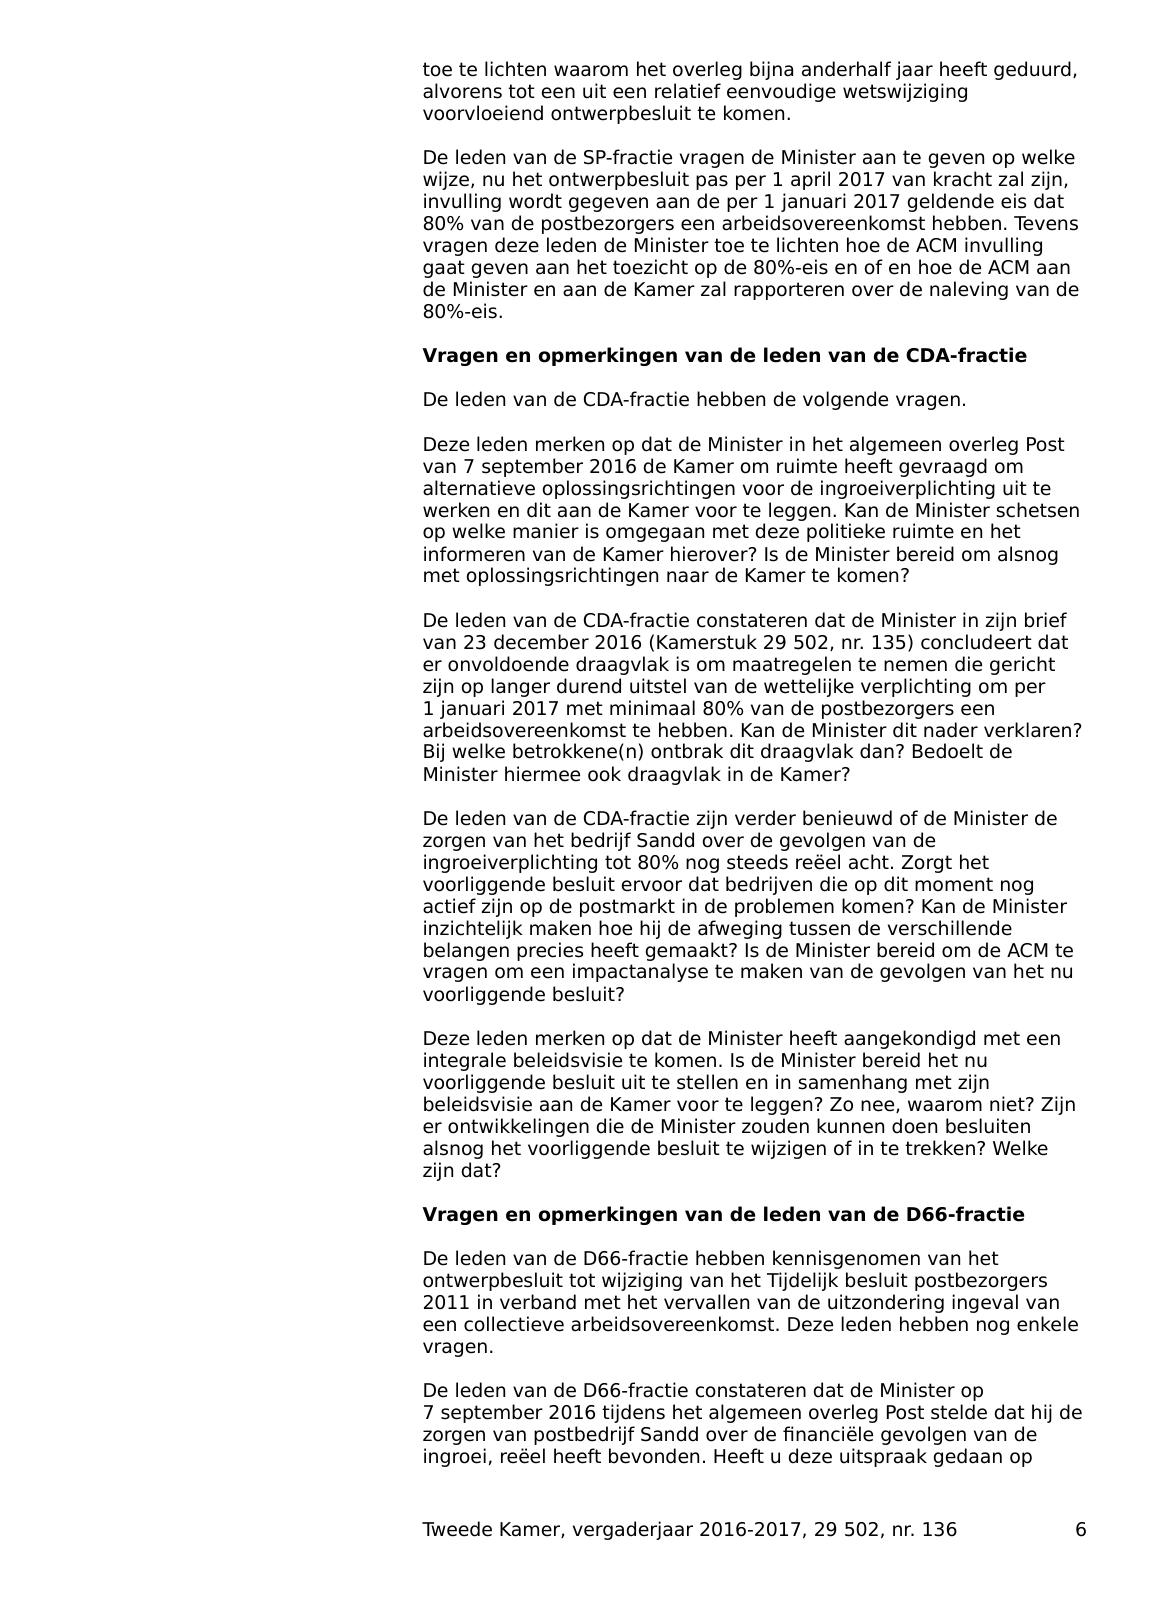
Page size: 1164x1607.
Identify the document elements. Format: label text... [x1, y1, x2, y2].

text Deze leden merken op dat de Minister heeft aangekondigd met een integrale beleidsvisie te komen. Is de Minister bereid het nu voorliggende besluit uit te stellen en in samenhang met zijn beleidsvisie aan de Kamer voor te leggen? Zo nee, waarom niet? Zijn er ontwikkelingen die de Minister zouden kunnen doen besluiten alsnog het voorliggende besluit te wijzigen of in te trekken? Welke zijn dat? [422, 1028, 1087, 1181]
text De leden van de SP-fractie vragen de Minister aan te geven op welke wijze, nu het ontwerpbesluit pas per 1 april 2017 van kracht zal zijn, invulling wordt gegeven aan de per 1 januari 2017 geldende eis dat 80% van de postbezorgers een arbeidsovereenkomst hebben. Tevens vragen deze leden de Minister toe te lichten hoe de ACM invulling gaat geven aan het toezicht op de 80%-eis en of en hoe de ACM aan de Minister en aan de Kamer zal rapporteren over de naleving van de 80%-eis. [422, 147, 1087, 323]
text toe te lichten waarom het overleg bijna anderhalf jaar heeft geduurd, alvorens tot een uit een relatief eenvoudige wetswijziging voorvloeiend ontwerpbesluit te komen. [422, 59, 1087, 125]
text Deze leden merken op dat de Minister in het algemeen overleg Post van 7 september 2016 de Kamer om ruimte heeft gevraagd om alternatieve oplossingsrichtingen voor de ingroeiverplichting uit te werken en dit aan de Kamer voor te leggen. Kan de Minister schetsen op welke manier is omgegaan met deze politieke ruimte en het informeren van de Kamer hierover? Is de Minister bereid om alsnog met oplossingsrichtingen naar de Kamer te komen? [422, 433, 1087, 587]
text De leden van de CDA-fractie hebben de volgende vragen. [422, 389, 1087, 411]
subtitle Vragen en opmerkingen van de leden van de CDA-fractie [422, 345, 1087, 367]
text De leden van de CDA-fractie zijn verder benieuwd of de Minister de zorgen van het bedrijf Sandd over de gevolgen van de ingroeiverplichting tot 80% nog steeds reëel acht. Zorgt het voorliggende besluit ervoor dat bedrijven die op dit moment nog actief zijn op de postmarkt in de problemen komen? Kan de Minister inzichtelijk maken hoe hij de afweging tussen de verschillende belangen precies heeft gemaakt? Is de Minister bereid om de ACM te vragen om een impactanalyse te maken van de gevolgen van het nu voorliggende besluit? [422, 808, 1087, 1005]
subtitle Vragen en opmerkingen van de leden van de D66-fractie [422, 1204, 1087, 1226]
text De leden van de D66-fractie hebben kennisgenomen van het ontwerpbesluit tot wijziging van het Tijdelijk besluit postbezorgers 2011 in verband met het vervallen van de uitzondering ingeval van een collectieve arbeidsovereenkomst. Deze leden hebben nog enkele vragen. [422, 1248, 1087, 1358]
text De leden van de CDA-fractie constateren dat de Minister in zijn brief van 23 december 2016 (Kamerstuk 29 502, nr. 135) concludeert dat er onvoldoende draagvlak is om maatregelen te nemen die gericht zijn op langer durend uitstel van de wettelijke verplichting om per 1 januari 2017 met minimaal 80% van de postbezorgers een arbeidsovereenkomst te hebben. Kan de Minister dit nader verklaren? Bij welke betrokkene(n) ontbrak dit draagvlak dan? Bedoelt de Minister hiermee ook draagvlak in de Kamer? [422, 609, 1087, 785]
text De leden van de D66-fractie constateren dat de Minister op 7 september 2016 tijdens het algemeen overleg Post stelde dat hij de zorgen van postbedrijf Sandd over de financiële gevolgen van de ingroei, reëel heeft bevonden. Heeft u deze uitspraak gedaan op [422, 1380, 1087, 1468]
